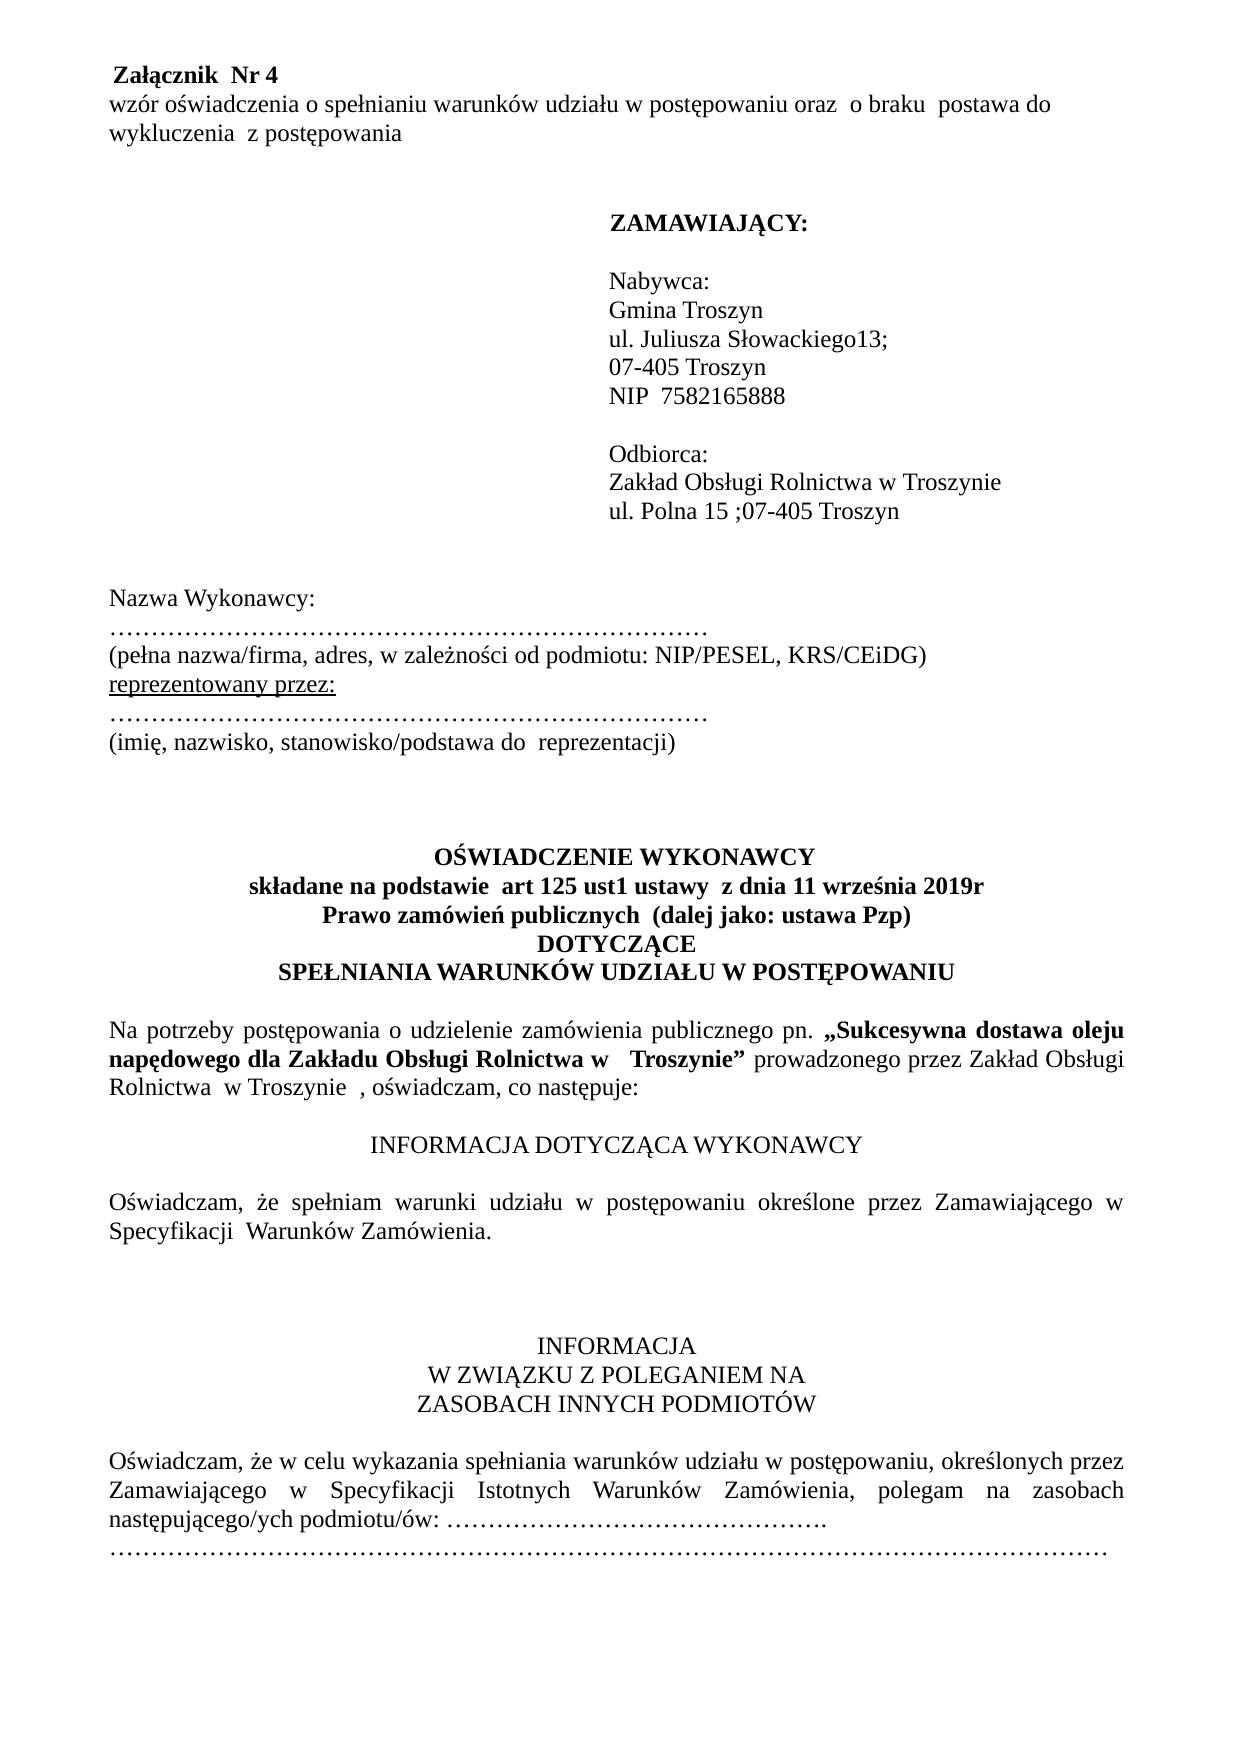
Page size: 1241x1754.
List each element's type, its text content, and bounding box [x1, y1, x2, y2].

subtitle ZAMAWIAJĄCY: [108, 204, 1125, 237]
text ……………………………………………………………… [108, 698, 1125, 727]
text Załącznik Nr 4 [108, 60, 1125, 89]
text Gmina Troszyn [108, 295, 1125, 324]
text INFORMACJA DOTYCZĄCA WYKONAWCY [108, 1130, 1125, 1159]
subtitle Zakład Obsługi Rolnictwa w Troszynie [108, 467, 1125, 496]
text ZASOBACH INNYCH PODMIOTÓW [108, 1389, 1125, 1417]
text ul. Juliusza Słowackiego13; [108, 324, 1125, 352]
text (pełna nazwa/firma, adres, w zależności od podmiotu: NIP/PESEL, KRS/CEiDG) [108, 640, 1125, 669]
text Prawo zamówień publicznych (dalej jako: ustawa Pzp) [108, 900, 1125, 929]
text DOTYCZĄCE [108, 929, 1125, 957]
text Odbiorca: [108, 439, 1125, 467]
text SPEŁNIANIA WARUNKÓW UDZIAŁU W POSTĘPOWANIU [108, 957, 1125, 986]
text Nazwa Wykonawcy: [108, 583, 1125, 612]
text wzór oświadczenia o spełnianiu warunków udziału w postępowaniu oraz o braku postawa do wykluczenia z postępowania [108, 89, 1125, 146]
text W ZWIĄZKU Z POLEGANIEM NA [108, 1360, 1125, 1389]
text reprezentowany przez: [108, 669, 1125, 698]
text ………………………………………………………………………………………………………… [108, 1532, 1125, 1561]
text ……………………………………………………………… [108, 612, 1125, 640]
text Na potrzeby postępowania o udzielenie zamówienia publicznego pn. „Sukcesywna dostawa oleju napędowego dla Zakładu Obsługi Rolnictwa w Troszynie” prowadzonego przez Zakład Obsługi Rolnictwa w Troszynie , oświadczam, co następuje: [108, 1015, 1125, 1101]
subtitle Nabywca: [108, 266, 1125, 295]
text INFORMACJA [108, 1331, 1125, 1360]
text (imię, nazwisko, stanowisko/podstawa do reprezentacji) [108, 727, 1125, 755]
text składane na podstawie art 125 ust1 ustawy z dnia 11 września 2019r [108, 871, 1125, 900]
text OŚWIADCZENIE WYKONAWCY [108, 842, 1125, 871]
text Oświadczam, że spełniam warunki udziału w postępowaniu określone przez Zamawiającego w Specyfikacji Warunków Zamówienia. [108, 1187, 1125, 1245]
text Oświadczam, że w celu wykazania spełniania warunków udziału w postępowaniu, określonych przez Zamawiającego w Specyfikacji Istotnych Warunków Zamówienia, polegam na zasobach następującego/ych podmiotu/ów: ………………………………………. [108, 1446, 1125, 1532]
text NIP 7582165888 [108, 381, 1125, 410]
text ul. Polna 15 ;07-405 Troszyn [108, 496, 1125, 525]
text 07-405 Troszyn [108, 352, 1125, 381]
